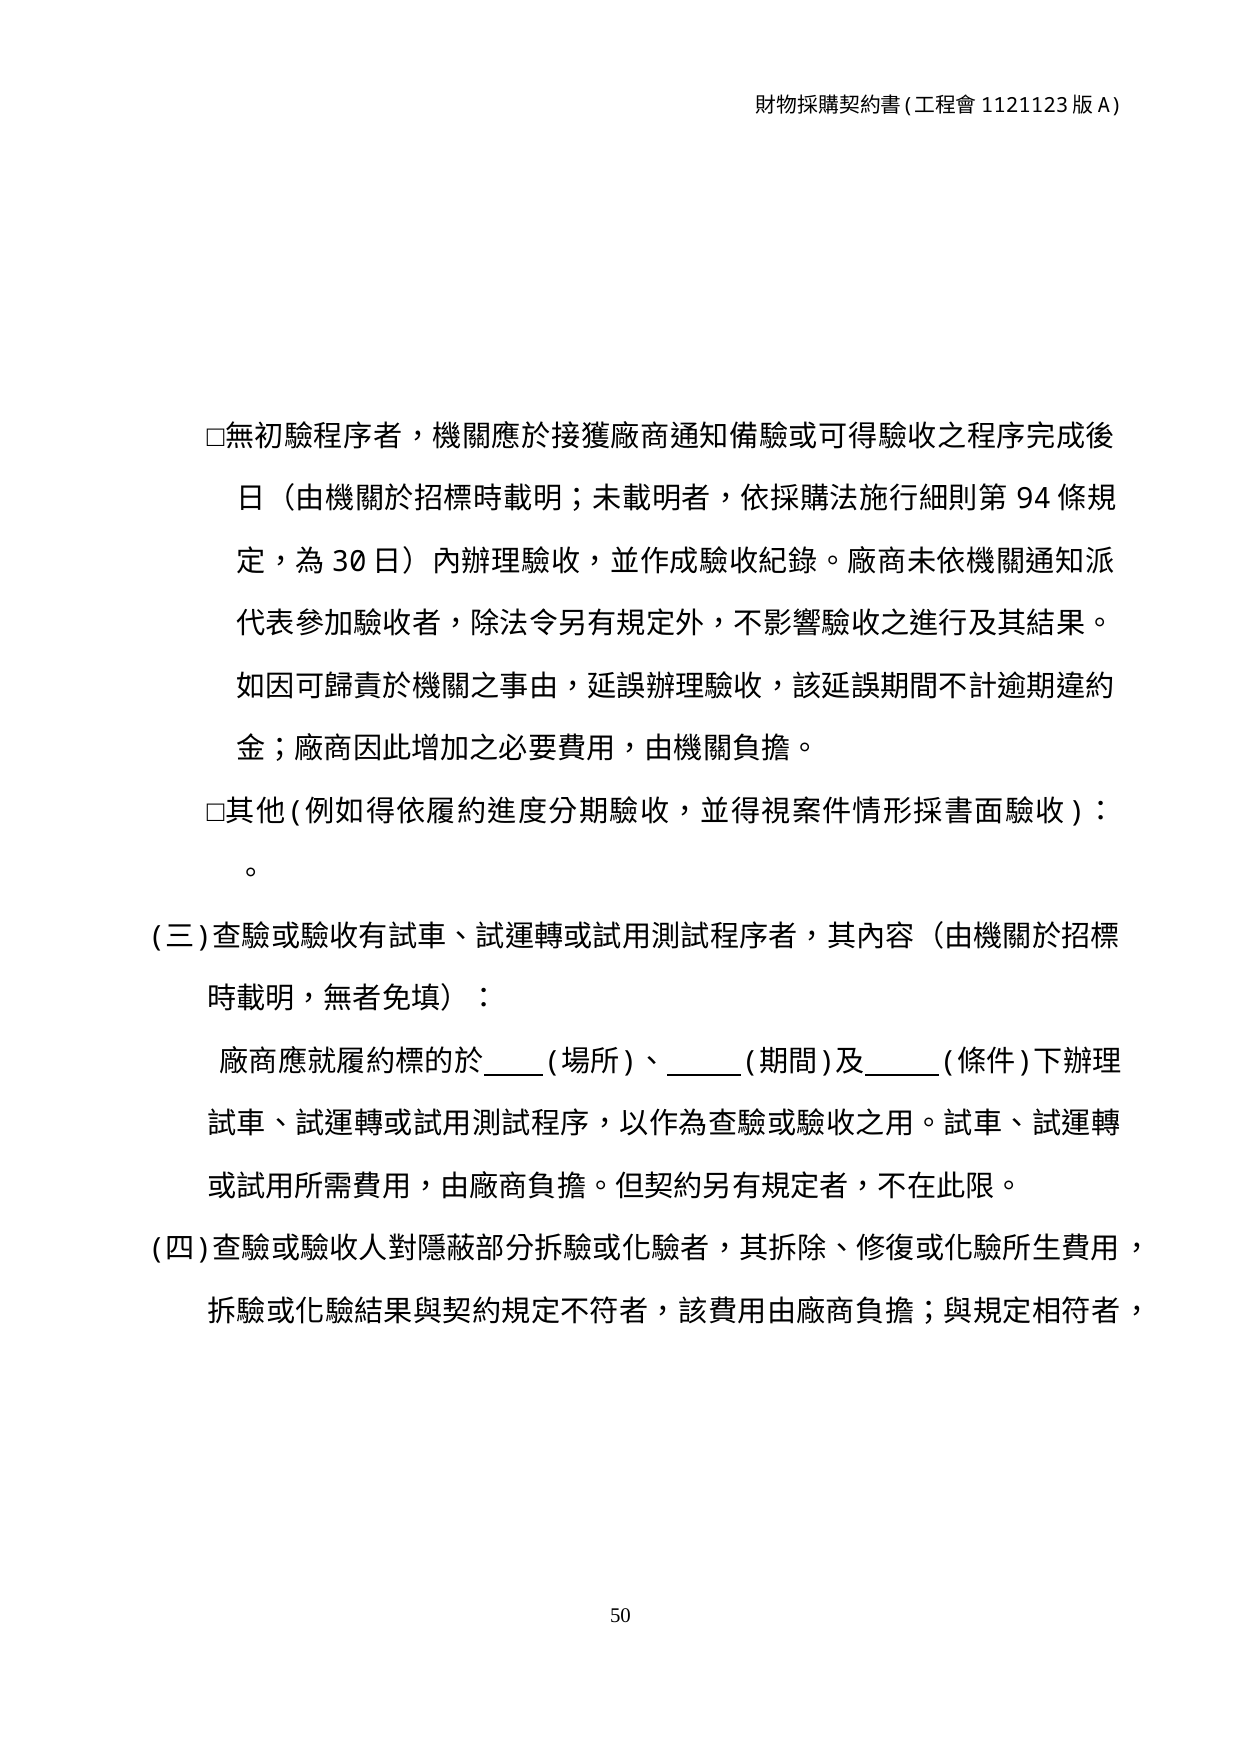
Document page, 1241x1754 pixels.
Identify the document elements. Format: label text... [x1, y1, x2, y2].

text (三)查驗或驗收有試車、試運轉或試用測試程序者，其內容（由機關於招標時載明，無者免填）： [148, 892, 1122, 1017]
text □無初驗程序者，機關應於接獲廠商通知備驗或可得驗收之程序完成後 日（由機關於招標時載明；未載明者，依採購法施行細則第94條規定，為30日）內辦理驗收，並作成驗收紀錄。廠商未依機關通知派代表參加驗收者，除法令另有規定外，不影響驗收之進行及其結果。如因可歸責於機關之事由，延誤辦理驗收，該延誤期間不計逾期違約金；廠商因此增加之必要費用，由機關負擔。 [207, 392, 1116, 767]
text 廠商應就履約標的於 (場所)、 (期間)及 (條件)下辦理試車、試運轉或試用測試程序，以作為查驗或驗收之用。試車、試運轉或試用所需費用，由廠商負擔。但契約另有規定者，不在此限。 [148, 1017, 1122, 1204]
text □其他(例如得依履約進度分期驗收，並得視案件情形採書面驗收)： 。 [207, 767, 1116, 892]
text (四)查驗或驗收人對隱蔽部分拆驗或化驗者，其拆除、修復或化驗所生費用，拆驗或化驗結果與契約規定不符者，該費用由廠商負擔；與規定相符者，該費用由機關負擔。契約規定以外之查驗、測試或檢驗，亦同。 [148, 1204, 1122, 1329]
